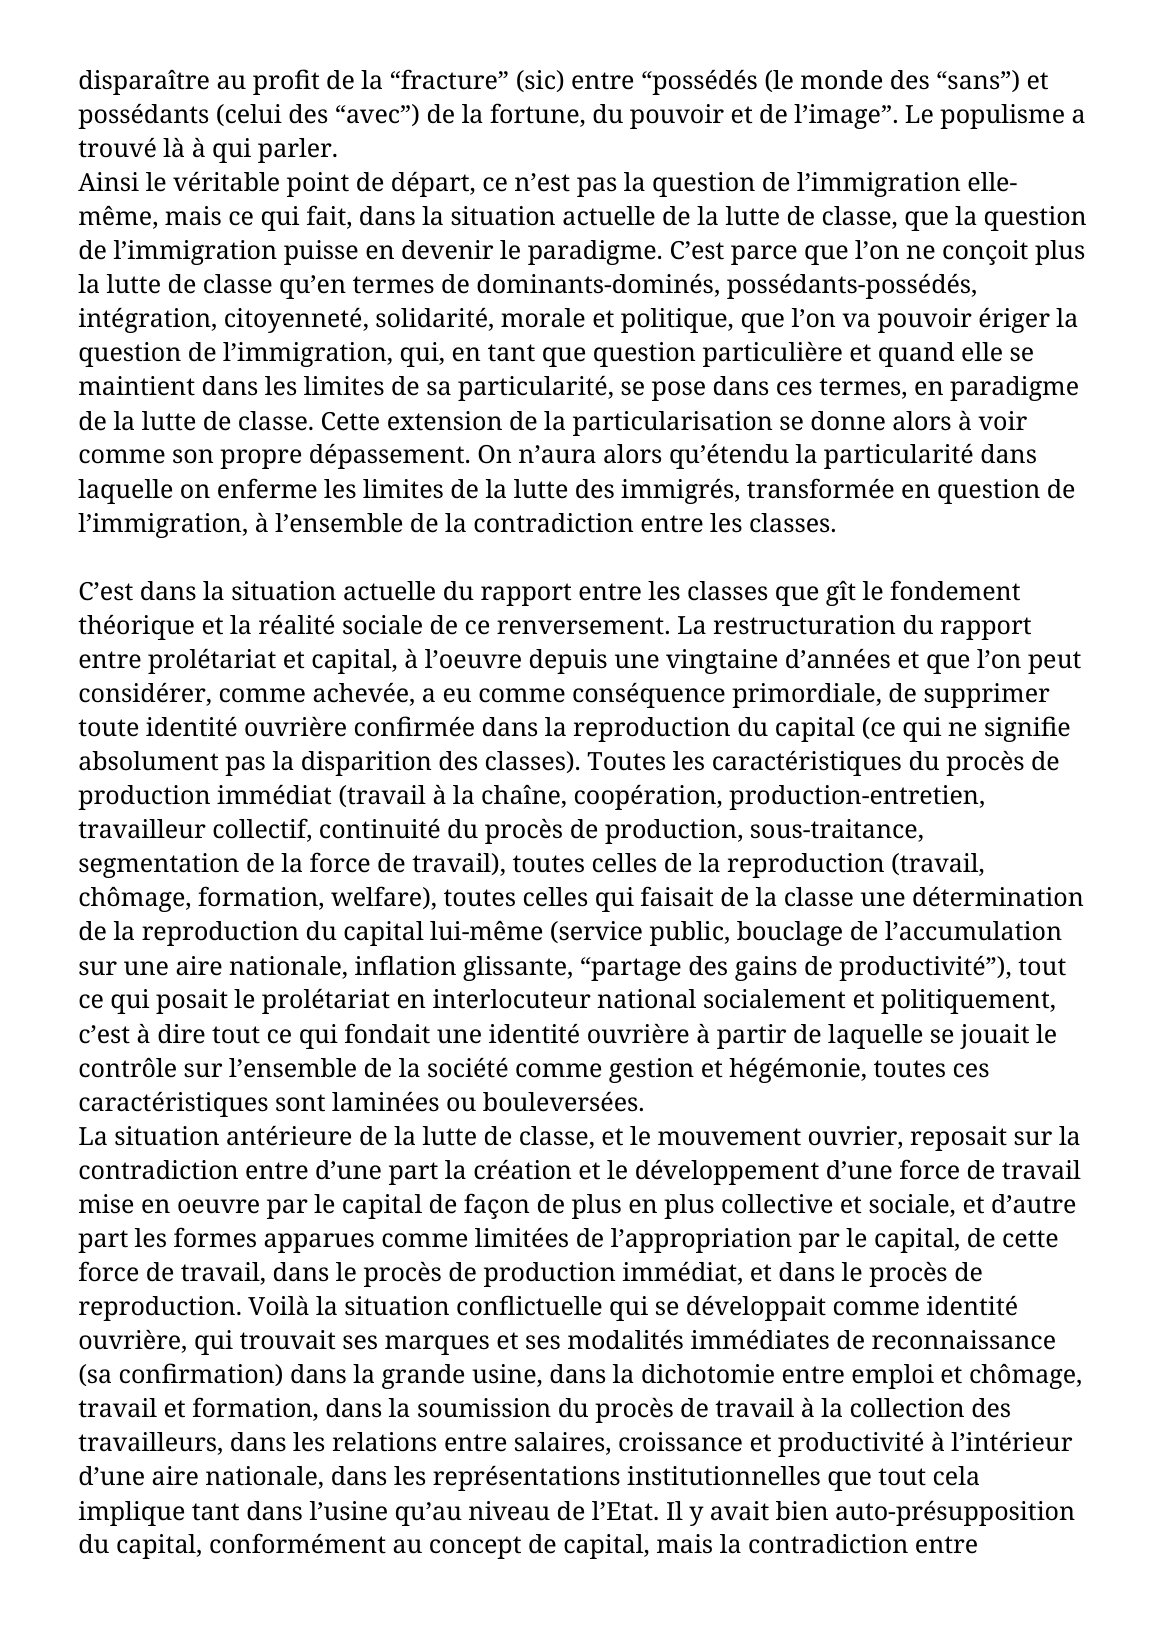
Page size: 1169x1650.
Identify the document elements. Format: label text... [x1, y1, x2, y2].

text La situation antérieure de la lutte de classe, et le mouvement ouvrier, reposait sur la contradiction entre d’une part la création et le développement d’une force de travail mise en oeuvre par le capital de façon de plus en plus collective et sociale, et d’autre part les formes apparues comme limitées de l’appropriation par le capital, de cette force de travail, dans le procès de production immédiat, et dans le procès de reproduction. Voilà la situation conflictuelle qui se développait comme identité ouvrière, qui trouvait ses marques et ses modalités immédiates de reconnaissance (sa confirmation) dans la grande usine, dans la dichotomie entre emploi et chômage, travail et formation, dans la soumission du procès de travail à la collection des travailleurs, dans les relations entre salaires, croissance et productivité à l’intérieur d’une aire nationale, dans les représentations institutionnelles que tout cela implique tant dans l’usine qu’au niveau de l’Etat. Il y avait bien auto-présupposition du capital, conformément au concept de capital, mais la contradiction entre [78, 1118, 1091, 1561]
text C’est dans la situation actuelle du rapport entre les classes que gît le fondement théorique et la réalité sociale de ce renversement. La restructuration du rapport entre prolétariat et capital, à l’oeuvre depuis une vingtaine d’années et que l’on peut considérer, comme achevée, a eu comme conséquence primordiale, de supprimer toute identité ouvrière confirmée dans la reproduction du capital (ce qui ne signifie absolument pas la disparition des classes). Toutes les caractéristiques du procès de production immédiat (travail à la chaîne, coopération, production-entretien, travailleur collectif, continuité du procès de production, sous-traitance, segmentation de la force de travail), toutes celles de la reproduction (travail, chômage, formation, welfare), toutes celles qui faisait de la classe une détermination de la reproduction du capital lui-même (service public, bouclage de l’accumulation sur une aire nationale, inflation glissante, “partage des gains de productivité”), tout ce qui posait le prolétariat en interlocuteur national socialement et politiquement, c’est à dire tout ce qui fondait une identité ouvrière à partir de laquelle se jouait le contrôle sur l’ensemble de la société comme gestion et hégémonie, toutes ces caractéristiques sont laminées ou bouleversées. [78, 573, 1091, 1118]
text Que s’est-il passé entre le premier terme “radical” du raisonnement et sa conclusion dans laquelle Bensaïd ne critique l’union sacrée que dans ses propres termes, s’apprêtant à être le flanc gauche de cette ligne Maginot qu’il “dénonce” (la L.C.R., étant déjà dans le comité de vigilance au côté des P.S., P.C., M.D.C. etc...). C’est la problématique de la lutte des classes qui a été introduite dans la problématique particularisante de la question de l’immigration et non l’inverse. C’est la lutte de classe qui se trouve traitée dans les termes moraux (intégration, citoyenneté, rapport individu-communauté ...) exprimant les limites de la lutte des immigrés. Traitée dans les termes moraux de la question de l’immigration, elle n’a plus alors qu’à disparaître au profit de la “fracture” (sic) entre “possédés (le monde des “sans”) et possédants (celui des “avec”) de la fortune, du pouvoir et de l’image”. Le populisme a trouvé là à qui parler. [78, 62, 1091, 165]
text Ainsi le véritable point de départ, ce n’est pas la question de l’immigration elle-même, mais ce qui fait, dans la situation actuelle de la lutte de classe, que la question de l’immigration puisse en devenir le paradigme. C’est parce que l’on ne conçoit plus la lutte de classe qu’en termes de dominants-dominés, possédants-possédés, intégration, citoyenneté, solidarité, morale et politique, que l’on va pouvoir ériger la question de l’immigration, qui, en tant que question particulière et quand elle se maintient dans les limites de sa particularité, se pose dans ces termes, en paradigme de la lutte de classe. Cette extension de la particularisation se donne alors à voir comme son propre dépassement. On n’aura alors qu’étendu la particularité dans laquelle on enferme les limites de la lutte des immigrés, transformée en question de l’immigration, à l’ensemble de la contradiction entre les classes. [837, 165, 1091, 539]
